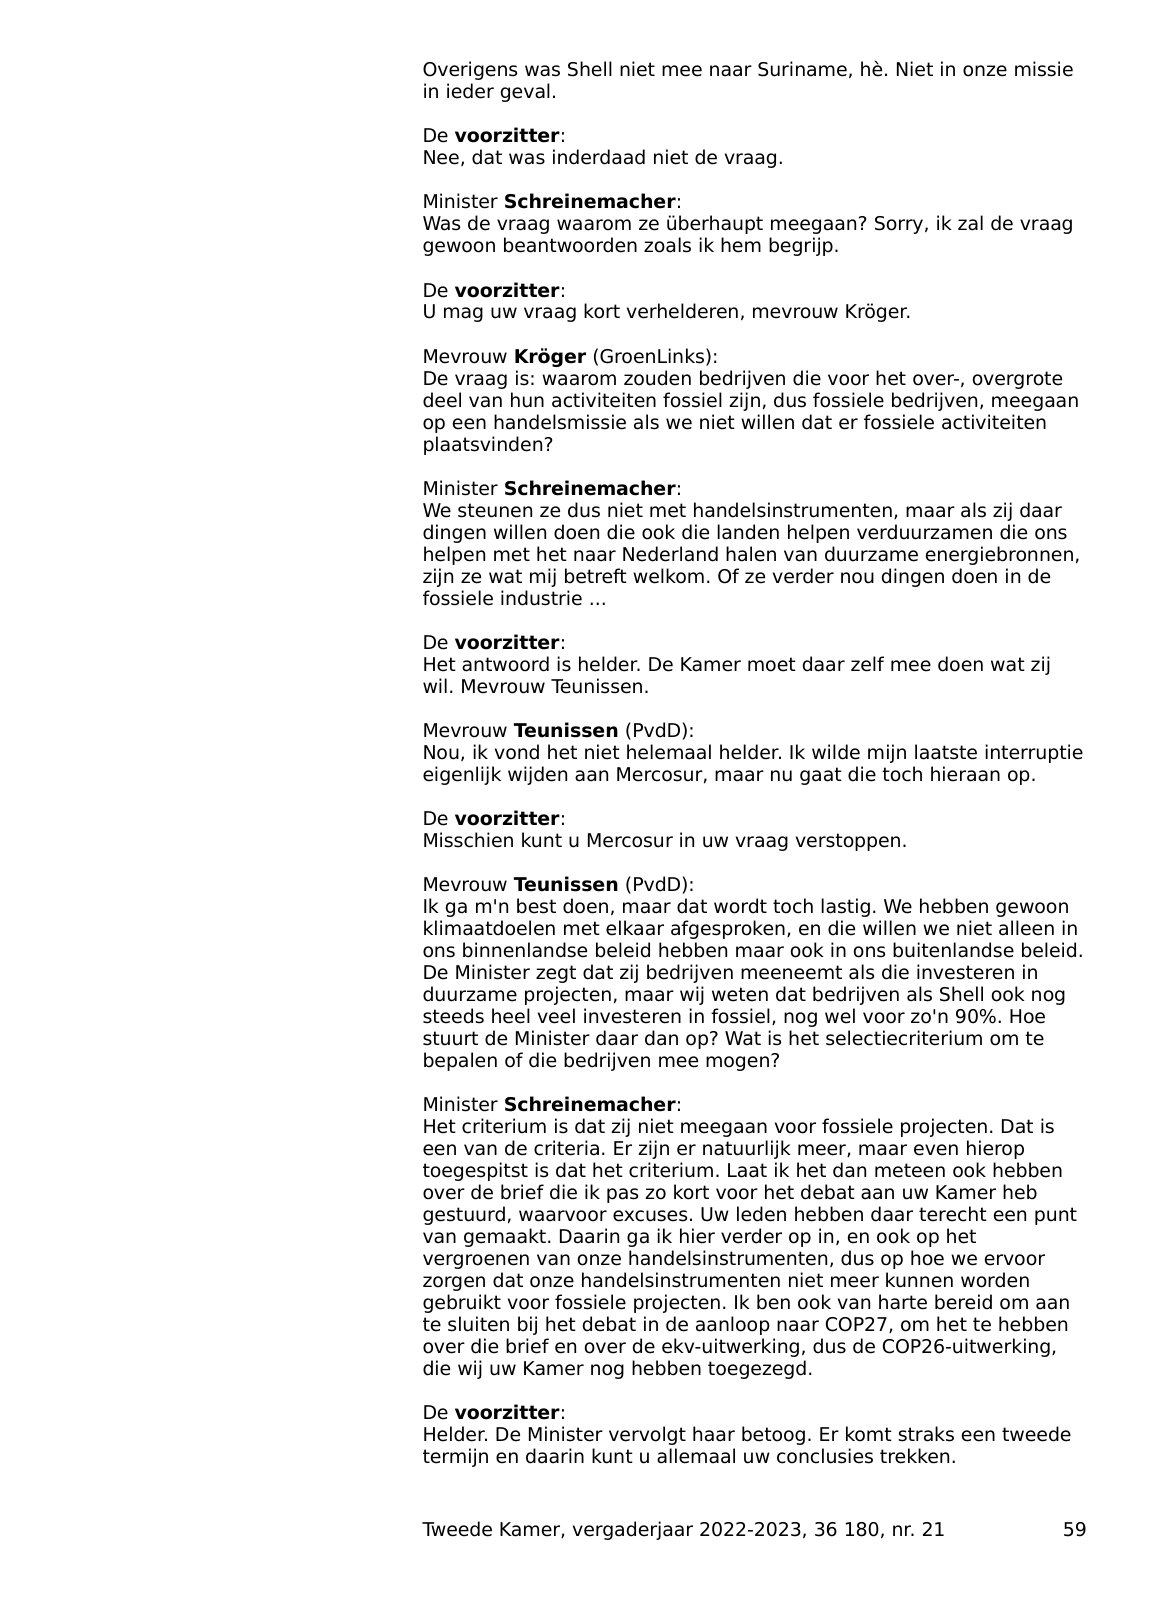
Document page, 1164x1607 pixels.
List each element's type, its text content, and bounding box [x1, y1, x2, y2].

text Minister Schreinemacher: [422, 1094, 1087, 1116]
text Overigens was Shell niet mee naar Suriname, hè. Niet in onze missie in ieder geval. [422, 59, 1087, 103]
text De voorzitter: [422, 1402, 1087, 1424]
text Het criterium is dat zij niet meegaan voor fossiele projecten. Dat is een van de criteria. Er zijn er natuurlijk meer, maar even hierop toegespitst is dat het criterium. Laat ik het dan meteen ook hebben over de brief die ik pas zo kort voor het debat aan uw Kamer heb gestuurd, waarvoor excuses. Uw leden hebben daar terecht een punt van gemaakt. Daarin ga ik hier verder op in, en ook op het vergroenen van onze handelsinstrumenten, dus op hoe we ervoor zorgen dat onze handelsinstrumenten niet meer kunnen worden gebruikt voor fossiele projecten. Ik ben ook van harte bereid om aan te sluiten bij het debat in de aanloop naar COP27, om het te hebben over die brief en over de ekv-uitwerking, dus de COP26-uitwerking, die wij uw Kamer nog hebben toegezegd. [422, 1116, 1087, 1380]
text We steunen ze dus niet met handelsinstrumenten, maar als zij daar dingen willen doen die ook die landen helpen verduurzamen die ons helpen met het naar Nederland halen van duurzame energiebronnen, zijn ze wat mij betreft welkom. Of ze verder nou dingen doen in de fossiele industrie ... [422, 500, 1087, 609]
text De voorzitter: [422, 808, 1087, 830]
text De voorzitter: [422, 632, 1087, 654]
text Minister Schreinemacher: [422, 478, 1087, 500]
text Misschien kunt u Mercosur in uw vraag verstoppen. [422, 830, 1087, 852]
text Ik ga m'n best doen, maar dat wordt toch lastig. We hebben gewoon klimaatdoelen met elkaar afgesproken, en die willen we niet alleen in ons binnenlandse beleid hebben maar ook in ons buitenlandse beleid. De Minister zegt dat zij bedrijven meeneemt als die investeren in duurzame projecten, maar wij weten dat bedrijven als Shell ook nog steeds heel veel investeren in fossiel, nog wel voor zo'n 90%. Hoe stuurt de Minister daar dan op? Wat is het selectiecriterium om te bepalen of die bedrijven mee mogen? [422, 896, 1087, 1072]
text Het antwoord is helder. De Kamer moet daar zelf mee doen wat zij wil. Mevrouw Teunissen. [422, 654, 1087, 698]
text Helder. De Minister vervolgt haar betoog. Er komt straks een tweede termijn en daarin kunt u allemaal uw conclusies trekken. [422, 1424, 1087, 1468]
text Nee, dat was inderdaad niet de vraag. [422, 147, 1087, 169]
text Minister Schreinemacher: [422, 191, 1087, 213]
text Mevrouw Kröger (GroenLinks): [422, 346, 1087, 368]
text Nou, ik vond het niet helemaal helder. Ik wilde mijn laatste interruptie eigenlijk wijden aan Mercosur, maar nu gaat die toch hieraan op. [422, 742, 1087, 786]
text Was de vraag waarom ze überhaupt meegaan? Sorry, ik zal de vraag gewoon beantwoorden zoals ik hem begrijp. [422, 213, 1087, 257]
text De voorzitter: [422, 125, 1087, 147]
text De vraag is: waarom zouden bedrijven die voor het over-, overgrote deel van hun activiteiten fossiel zijn, dus fossiele bedrijven, meegaan op een handelsmissie als we niet willen dat er fossiele activiteiten plaatsvinden? [422, 368, 1087, 456]
text Mevrouw Teunissen (PvdD): [422, 720, 1087, 742]
text U mag uw vraag kort verhelderen, mevrouw Kröger. [422, 301, 1087, 323]
text De voorzitter: [422, 279, 1087, 301]
text Mevrouw Teunissen (PvdD): [422, 874, 1087, 896]
